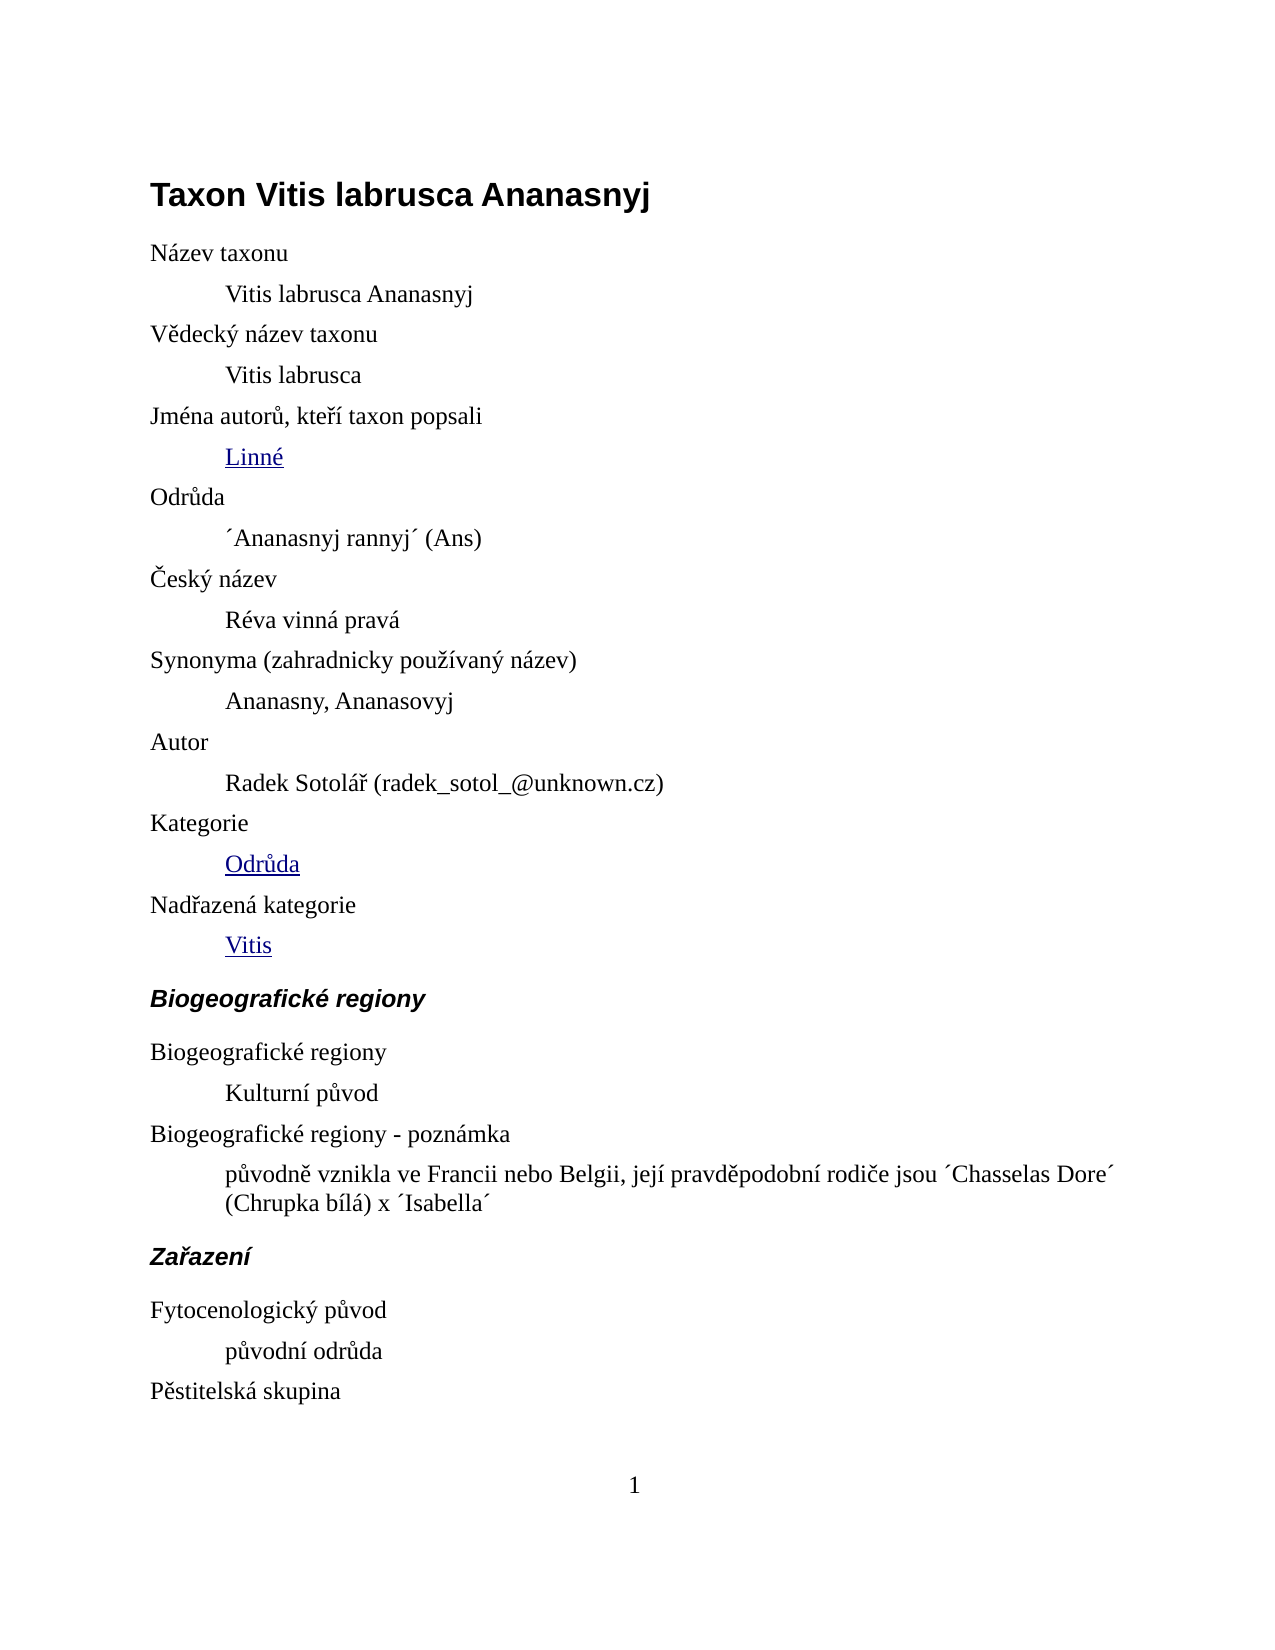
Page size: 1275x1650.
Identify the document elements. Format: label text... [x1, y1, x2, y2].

text Český název [150, 564, 1125, 593]
text Vitis [225, 931, 1125, 959]
text Pěstitelská skupina [150, 1376, 1125, 1405]
text Odrůda [225, 849, 1125, 878]
text ´Ananasnyj rannyj´ (Ans) [225, 523, 1125, 552]
text Odrůda [150, 482, 1125, 511]
text Synonyma (zahradnicky používaný název) [150, 645, 1125, 674]
text Název taxonu [150, 238, 1125, 267]
text Kategorie [150, 808, 1125, 837]
subtitle Zařazení [150, 1242, 1125, 1271]
text původní odrůda [225, 1336, 1125, 1364]
text Kulturní původ [225, 1078, 1125, 1107]
text Linné [225, 442, 1125, 471]
text Fytocenologický původ [150, 1295, 1125, 1324]
text Radek Sotolář (radek_sotol_@unknown.cz) [225, 768, 1125, 796]
subtitle Biogeografické regiony [150, 984, 1125, 1013]
subtitle Taxon Vitis labrusca Ananasnyj [150, 175, 1125, 214]
text Vědecký název taxonu [150, 319, 1125, 348]
text Nadřazená kategorie [150, 890, 1125, 918]
text Biogeografické regiony - poznámka [150, 1119, 1125, 1147]
text Jména autorů, kteří taxon popsali [150, 401, 1125, 430]
text původně vznikla ve Francii nebo Belgii, její pravděpodobní rodiče jsou ´Chasselas Dore´ (Chrupka bílá) x ´Isabella´ [225, 1159, 1125, 1217]
text Vitis labrusca [225, 360, 1125, 389]
text Biogeografické regiony [150, 1037, 1125, 1066]
text Autor [150, 727, 1125, 756]
text Ananasny, Ananasovyj [225, 686, 1125, 715]
text Réva vinná pravá [225, 605, 1125, 633]
text Vitis labrusca Ananasnyj [225, 279, 1125, 308]
